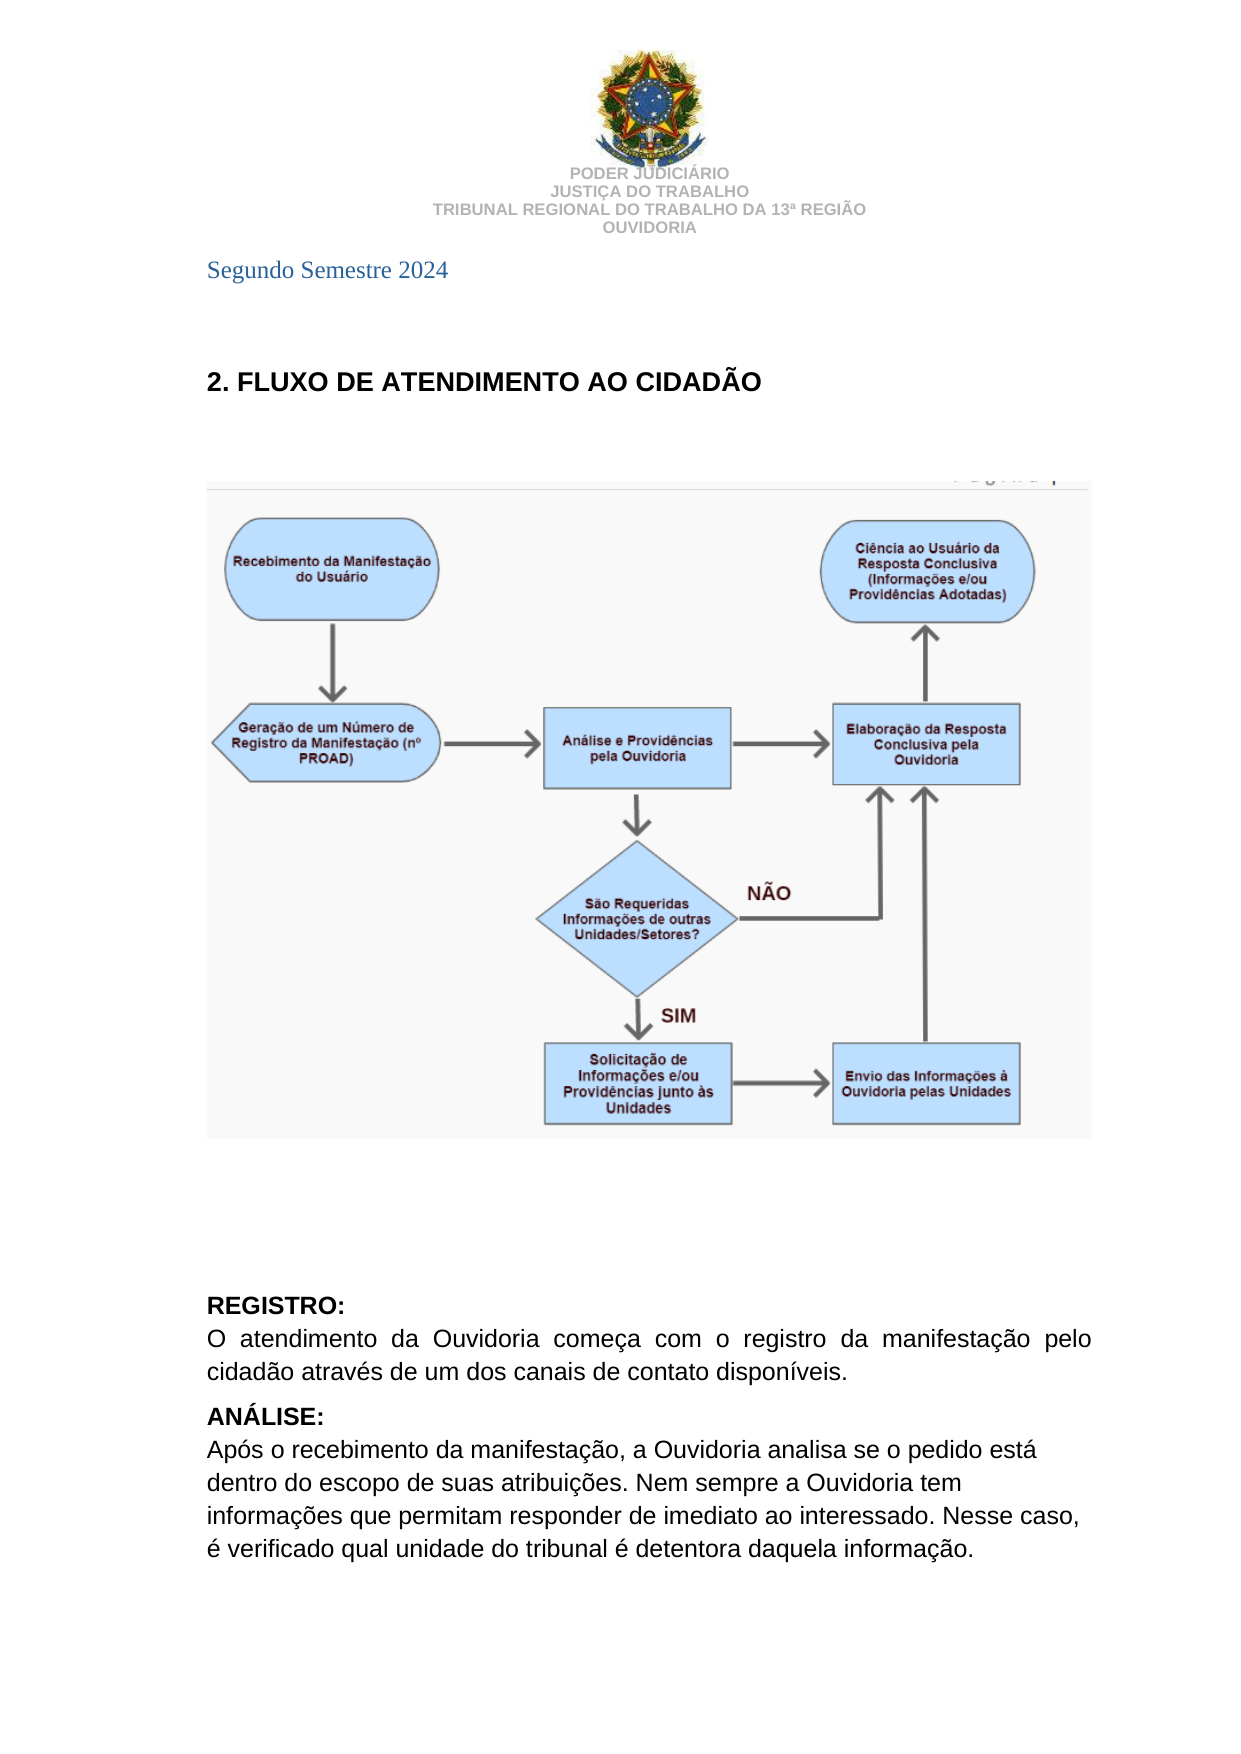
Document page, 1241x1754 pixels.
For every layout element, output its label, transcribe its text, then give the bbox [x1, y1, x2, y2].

picture [590, 50, 709, 170]
text 2. FLUXO DE ATENDIMENTO AO CIDADÃO [207, 366, 1093, 398]
text REGISTRO: O atendimento da Ouvidoria começa com o registro da manifestação pelo cidadão através de um dos canais de contato disponíveis. [207, 1291, 1093, 1385]
picture [206, 481, 1093, 1139]
text ANÁLISE: Após o recebimento da manifestação, a Ouvidoria analisa se o pedido está dentro do escopo de suas atribuições. Nem sempre a Ouvidoria tem informações que permitam responder de imediato ao interessado. Nesse caso, é verificado qual unidade do tribunal é detentora daquela informação. [207, 1402, 1093, 1563]
